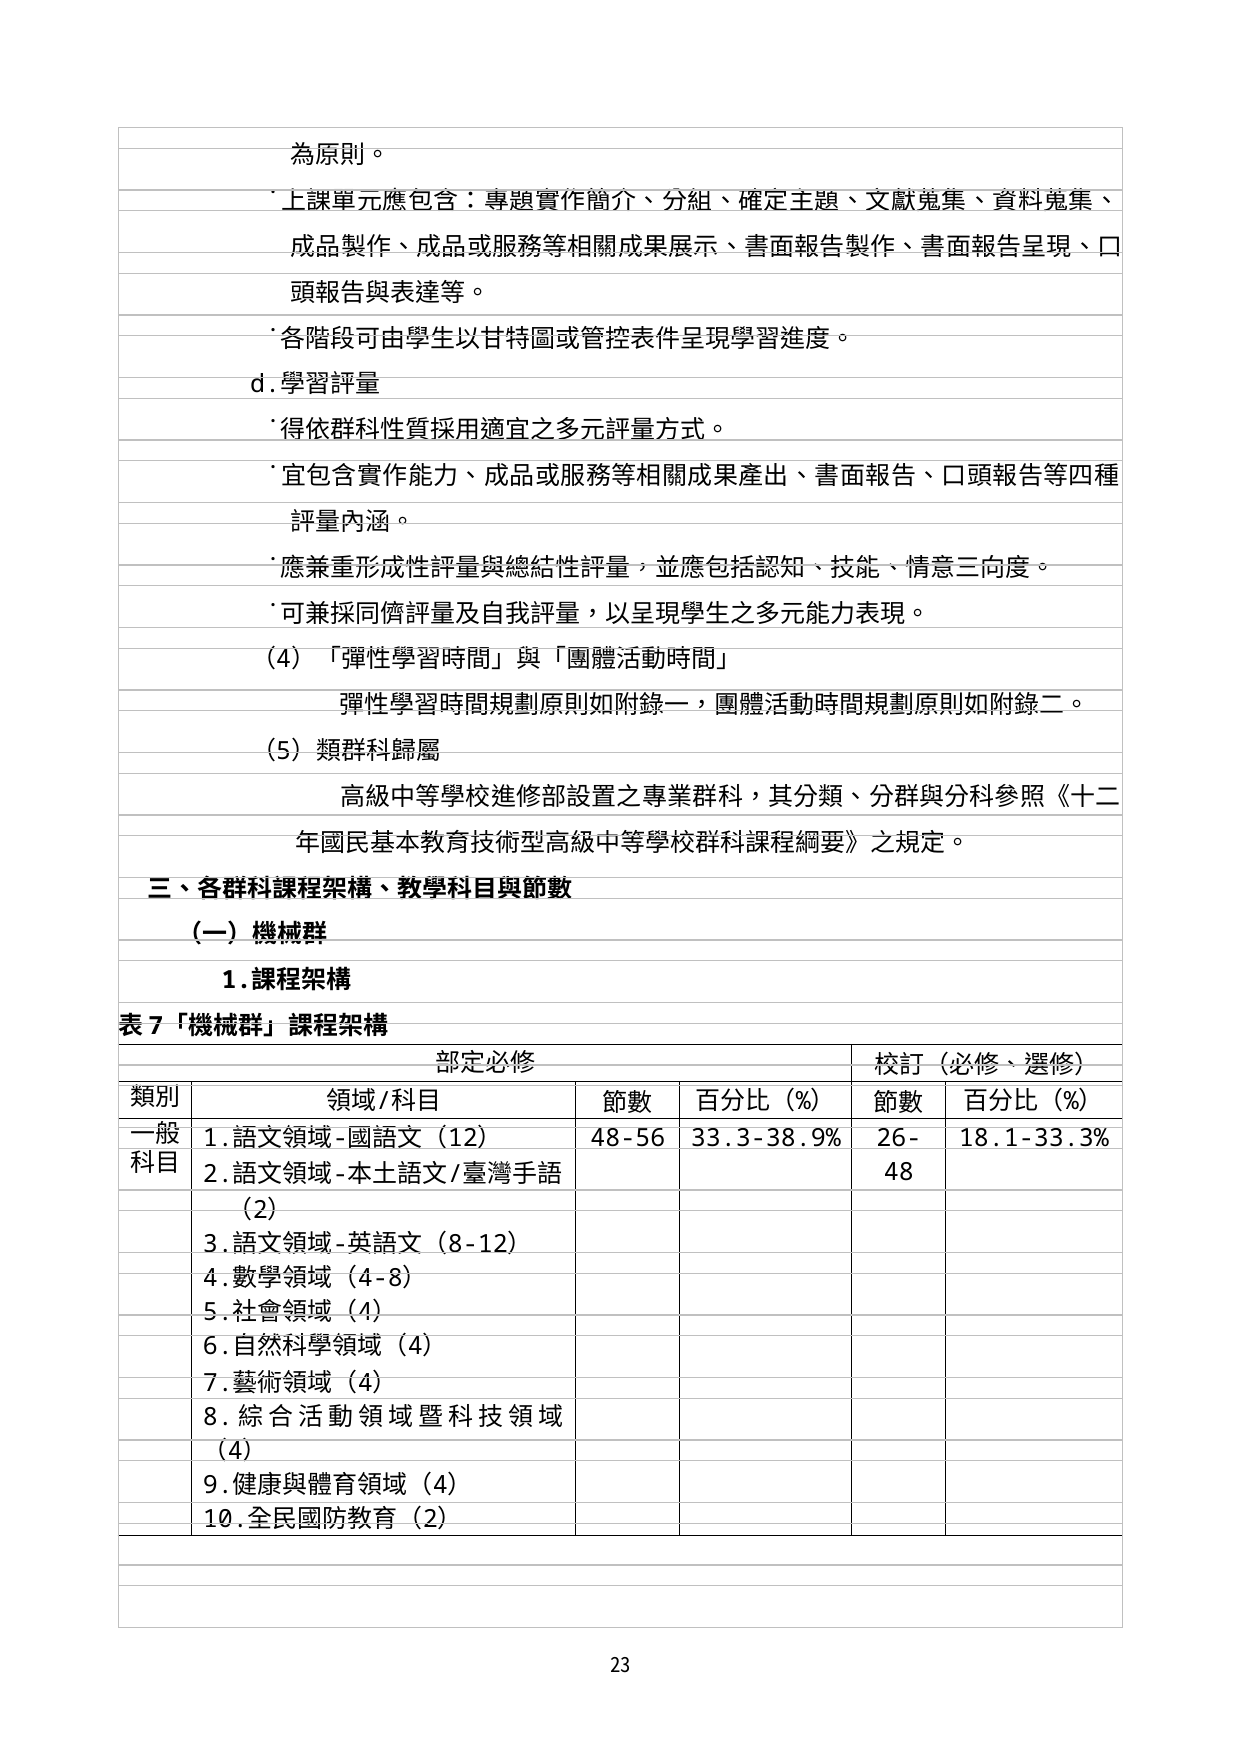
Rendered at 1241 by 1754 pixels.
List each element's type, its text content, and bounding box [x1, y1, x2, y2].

text ˙宜包含實作能力、成品或服務等相關成果產出、書面報告、口頭報告等四種評量內涵。 [265, 503, 1122, 523]
text [265, 441, 1122, 448]
table_cell [680, 1149, 851, 1189]
text ˙上課單元應包含：專題實作簡介、分組、確定主題、文獻蒐集、資料蒐集、成品製作、成品或服務等相關成果展示、書面報告製作、書面報告呈現、口頭報告與表達等。 [265, 253, 1122, 273]
table_cell [946, 1378, 1122, 1398]
table_cell [680, 1211, 851, 1252]
table_cell [946, 1336, 1122, 1377]
text ˙宜包含實作能力、成品或服務等相關成果產出、書面報告、口頭報告等四種評量內涵。 [265, 461, 1122, 502]
text 年國民基本教育技術型高級中等學校群科課程綱要》之規定。 [295, 836, 1122, 860]
table_cell [576, 1149, 679, 1189]
table_cell [119, 1524, 191, 1534]
table_cell 1.語文領域-國語文（12） 2.語文領域-本土語文/臺灣手語（2） 3.語文領域-英語文（8-12） 4.數學領域（4-8） 5.社會領域（4） 6.自然科學領域（4） 7.藝術領域（4） 8.綜合活動領域暨科技領域（4） 9.健康與體育領域（4） 10.全民國防教育（2） [192, 1336, 575, 1377]
text ˙上課單元應包含：專題實作簡介、分組、確定主題、文獻蒐集、資料蒐集、成品製作、成品或服務等相關成果展示、書面報告製作、書面報告呈現、口頭報告與表達等。 [265, 211, 1122, 252]
table_cell [680, 1524, 851, 1534]
text 彈性學習時間規劃原則如附錄一，團體活動時間規劃原則如附錄二。 [236, 677, 1122, 689]
table_cell [852, 1336, 945, 1377]
table_cell 1.語文領域-國語文（12） 2.語文領域-本土語文/臺灣手語（2） 3.語文領域-英語文（8-12） 4.數學領域（4-8） 5.社會領域（4） 6.自然科學領域（4） 7.藝術領域（4） 8.綜合活動領域暨科技領域（4） 9.健康與體育領域（4） 10.全民國防教育（2） [192, 1211, 575, 1252]
text （一）機械群 [177, 906, 1122, 939]
table_cell [576, 1524, 679, 1534]
table_cell [680, 1274, 851, 1314]
table_cell [852, 1211, 945, 1252]
table_cell [946, 1191, 1122, 1210]
table_cell 節數 [576, 1086, 679, 1118]
table_cell [680, 1441, 851, 1460]
text 三、各群科課程架構、教學科目與節數 [305, 878, 333, 898]
table_cell [852, 1191, 945, 1210]
table_cell [946, 1441, 1122, 1460]
table_cell [946, 1524, 1122, 1534]
table_cell 1.語文領域-國語文（12） 2.語文領域-本土語文/臺灣手語（2） 3.語文領域-英語文（8-12） 4.數學領域（4-8） 5.社會領域（4） 6.自然科學領域（4） 7.藝術領域（4） 8.綜合活動領域暨科技領域（4） 9.健康與體育領域（4） 10.全民國防教育（2） [192, 1503, 575, 1523]
table_cell [946, 1119, 1122, 1127]
table_cell [576, 1441, 679, 1460]
table_cell [946, 1461, 1122, 1502]
text ˙可兼採同儕評量及自我評量，以呈現學生之多元能力表現。 [265, 586, 1122, 627]
text ˙宜包含實作能力、成品或服務等相關成果產出、書面報告、口頭報告等四種評量內涵。 [265, 448, 1122, 460]
table_cell 領域/科目 [192, 1086, 575, 1118]
text ˙各階段可由學生以甘特圖或管控表件呈現學習進度。 [265, 316, 1122, 335]
text ˙上課單元應包含：專題實作簡介、分組、確定主題、文獻蒐集、資料蒐集、成品製作、成品或服務等相關成果展示、書面報告製作、書面報告呈現、口頭報告與表達等。 [910, 191, 1007, 210]
table_cell [119, 1211, 191, 1252]
text 三、各群科課程架構、教學科目與節數 [119, 860, 1122, 877]
table_cell 33.3-38.9% [680, 1128, 851, 1148]
text [192, 952, 1122, 960]
text [295, 816, 1122, 835]
table_cell [680, 1399, 851, 1439]
table_cell [946, 1316, 1122, 1335]
table_cell [852, 1503, 945, 1523]
table_cell [852, 1441, 945, 1460]
table_cell [576, 1399, 679, 1439]
text 1.課程架構 [192, 961, 1122, 998]
text ˙上課單元應包含：專題實作簡介、分組、確定主題、文獻蒐集、資料蒐集、成品製作、成品或服務等相關成果展示、書面報告製作、書面報告呈現、口頭報告與表達等。 [265, 274, 1122, 310]
table_header 部定必修 [119, 1066, 851, 1081]
table_cell 1.語文領域-國語文（12） 2.語文領域-本土語文/臺灣手語（2） 3.語文領域-英語文（8-12） 4.數學領域（4-8） 5.社會領域（4） 6.自然科學領域（4） 7.藝術領域（4） 8.綜合活動領域暨科技領域（4） 9.健康與體育領域（4） 10.全民國防教育（2） [192, 1316, 575, 1335]
table_cell [946, 1274, 1122, 1314]
table_cell [576, 1503, 679, 1523]
table_cell [680, 1316, 851, 1335]
table_cell 百分比（%） [680, 1086, 851, 1118]
table_cell [576, 1274, 679, 1314]
text ˙應兼重形成性評量與總結性評量，並應包括認知、技能、情意三向度。 [265, 539, 1122, 564]
table_cell [680, 1253, 851, 1273]
table_cell [852, 1461, 945, 1502]
table_cell [576, 1211, 679, 1252]
table_cell 一般 [119, 1128, 191, 1148]
text 高級中等學校進修部設置之專業群科，其分類、分群與分科參照《十二 [295, 774, 1122, 814]
table_cell 1.語文領域-國語文（12） 2.語文領域-本土語文/臺灣手語（2） 3.語文領域-英語文（8-12） 4.數學領域（4-8） 5.社會領域（4） 6.自然科學領域（4） 7.藝術領域（4） 8.綜合活動領域暨科技領域（4） 9.健康與體育領域（4） 10.全民國防教育（2） [192, 1524, 575, 1534]
text 彈性學習時間規劃原則如附錄一，團體活動時間規劃原則如附錄二。 [236, 691, 1122, 710]
table_cell [852, 1316, 945, 1335]
table_cell 48 [852, 1149, 945, 1189]
text 三、各群科課程架構、教學科目與節數 [365, 878, 405, 898]
table_cell 1.語文領域-國語文（12） 2.語文領域-本土語文/臺灣手語（2） 3.語文領域-英語文（8-12） 4.數學領域（4-8） 5.社會領域（4） 6.自然科學領域（4） 7.藝術領域（4） 8.綜合活動領域暨科技領域（4） 9.健康與體育領域（4） 10.全民國防教育（2） [192, 1399, 575, 1439]
table_cell 1.語文領域-國語文（12） 2.語文領域-本土語文/臺灣手語（2） 3.語文領域-英語文（8-12） 4.數學領域（4-8） 5.社會領域（4） 6.自然科學領域（4） 7.藝術領域（4） 8.綜合活動領域暨科技領域（4） 9.健康與體育領域（4） 10.全民國防教育（2） [192, 1461, 575, 1502]
text ˙各階段可由學生以甘特圖或管控表件呈現學習進度。 [265, 310, 1122, 314]
text （一）機械群 [308, 928, 319, 939]
table_cell 1.語文領域-國語文（12） 2.語文領域-本土語文/臺灣手語（2） 3.語文領域-英語文（8-12） 4.數學領域（4-8） 5.社會領域（4） 6.自然科學領域（4） 7.藝術領域（4） 8.綜合活動領域暨科技領域（4） 9.健康與體育領域（4） 10.全民國防教育（2） [192, 1378, 575, 1398]
table_cell [946, 1503, 1122, 1523]
text ˙上課單元應包含：專題實作簡介、分組、確定主題、文獻蒐集、資料蒐集、成品製作、成品或服務等相關成果展示、書面報告製作、書面報告呈現、口頭報告與表達等。 [385, 191, 500, 210]
table_cell [680, 1461, 851, 1502]
table_cell 1.語文領域-國語文（12） 2.語文領域-本土語文/臺灣手語（2） 3.語文領域-英語文（8-12） 4.數學領域（4-8） 5.社會領域（4） 6.自然科學領域（4） 7.藝術領域（4） 8.綜合活動領域暨科技領域（4） 9.健康與體育領域（4） 10.全民國防教育（2） [192, 1274, 575, 1314]
table_cell [852, 1274, 945, 1314]
text （5）類群科歸屬 [148, 723, 1122, 752]
table_cell [680, 1503, 851, 1523]
table_cell [576, 1191, 679, 1210]
table_cell [946, 1211, 1122, 1252]
table_cell [680, 1191, 851, 1210]
table_cell [119, 1274, 191, 1314]
text （4）「彈性學習時間」與「團體活動時間」 [148, 649, 1122, 677]
text ˙上課單元應包含：專題實作簡介、分組、確定主題、文獻蒐集、資料蒐集、成品製作、成品或服務等相關成果展示、書面報告製作、書面報告呈現、口頭報告與表達等。 [1039, 191, 1122, 210]
text ˙宜包含實作能力、成品或服務等相關成果產出、書面報告、口頭報告等四種評量內涵。 [265, 524, 1122, 539]
text d.學習評量 [201, 378, 1122, 398]
table_cell 26- [852, 1128, 945, 1148]
table_cell [680, 1119, 851, 1127]
table_cell 類別 [119, 1086, 191, 1118]
table_cell [576, 1316, 679, 1335]
table_cell [576, 1253, 679, 1273]
table_cell [576, 1336, 679, 1377]
table_cell [576, 1461, 679, 1502]
table_cell 1.語文領域-國語文（12） 2.語文領域-本土語文/臺灣手語（2） 3.語文領域-英語文（8-12） 4.數學領域（4-8） 5.社會領域（4） 6.自然科學領域（4） 7.藝術領域（4） 8.綜合活動領域暨科技領域（4） 9.健康與體育領域（4） 10.全民國防教育（2） [192, 1253, 575, 1273]
table_cell [852, 1378, 945, 1398]
text 三、各群科課程架構、教學科目與節數 [268, 878, 287, 898]
text [295, 769, 1122, 773]
table_cell [119, 1461, 191, 1502]
text [148, 631, 1122, 648]
table_cell 科目 [119, 1149, 191, 1189]
text 表7「機械群」課程架構 [119, 1003, 1122, 1023]
text ˙得依群科性質採用適宜之多元評量方式。 [265, 402, 1122, 439]
table_cell [119, 1399, 191, 1439]
table_cell 48-56 [576, 1128, 679, 1148]
table_cell [946, 1149, 1122, 1189]
table_cell [119, 1503, 191, 1523]
table_cell [119, 1119, 191, 1127]
table_cell 18.1-33.3% [946, 1128, 1122, 1148]
text ˙上課單元應包含：專題實作簡介、分組、確定主題、文獻蒐集、資料蒐集、成品製作、成品或服務等相關成果展示、書面報告製作、書面報告呈現、口頭報告與表達等。 [265, 173, 1122, 189]
table_cell [852, 1399, 945, 1439]
table_cell [119, 1378, 191, 1398]
table_header 部定必修 [119, 1045, 851, 1064]
table_cell 百分比（%） [946, 1086, 1122, 1118]
table_cell [119, 1441, 191, 1460]
text 表7「機械群」課程架構 [119, 1024, 1122, 1044]
text 三、各群科課程架構、教學科目與節數 [415, 878, 452, 898]
table_cell [680, 1378, 851, 1398]
text 三、各群科課程架構、教學科目與節數 [334, 878, 351, 898]
table_cell [852, 1253, 945, 1273]
table_cell 節數 [852, 1086, 945, 1118]
text 三、各群科課程架構、教學科目與節數 [565, 878, 1122, 898]
text （5）類群科歸屬 [148, 753, 1122, 769]
text [201, 356, 1122, 377]
table_cell [119, 1191, 191, 1210]
text ˙各階段可由學生以甘特圖或管控表件呈現學習進度。 [265, 336, 1122, 356]
text 三、各群科課程架構、教學科目與節數 [119, 899, 1122, 906]
text 三、各群科課程架構、教學科目與節數 [119, 878, 206, 898]
table_cell 1.語文領域-國語文（12） 2.語文領域-本土語文/臺灣手語（2） 3.語文領域-英語文（8-12） 4.數學領域（4-8） 5.社會領域（4） 6.自然科學領域（4） 7.藝術領域（4） 8.綜合活動領域暨科技領域（4） 9.健康與體育領域（4） 10.全民國防教育（2） [192, 1149, 575, 1189]
table_cell [946, 1253, 1122, 1273]
text ˙採分組或協同教學方式進行，學生採合作學習小組上課，每小組以3至5人為原則。 [265, 128, 1122, 148]
table_cell [852, 1524, 945, 1534]
table_cell [119, 1336, 191, 1377]
table_cell [852, 1119, 945, 1127]
table_cell [576, 1119, 679, 1127]
text 彈性學習時間規劃原則如附錄一，團體活動時間規劃原則如附錄二。 [236, 711, 1122, 723]
table_cell 1.語文領域-國語文（12） 2.語文領域-本土語文/臺灣手語（2） 3.語文領域-英語文（8-12） 4.數學領域（4-8） 5.社會領域（4） 6.自然科學領域（4） 7.藝術領域（4） 8.綜合活動領域暨科技領域（4） 9.健康與體育領域（4） 10.全民國防教育（2） [192, 1119, 575, 1127]
text ˙採分組或協同教學方式進行，學生採合作學習小組上課，每小組以3至5人為原則。 [265, 149, 1122, 173]
text ˙應兼重形成性評量與總結性評量，並應包括認知、技能、情意三向度。 [265, 566, 1122, 585]
table_cell [946, 1399, 1122, 1439]
table_cell [576, 1378, 679, 1398]
table_cell [119, 1316, 191, 1335]
table_cell [680, 1336, 851, 1377]
table_header 校訂（必修、選修） [852, 1066, 1122, 1081]
table_header 校訂（必修、選修） [852, 1045, 1122, 1064]
text 表7「機械群」課程架構 [119, 998, 1122, 1002]
table_cell 1.語文領域-國語文（12） 2.語文領域-本土語文/臺灣手語（2） 3.語文領域-英語文（8-12） 4.數學領域（4-8） 5.社會領域（4） 6.自然科學領域（4） 7.藝術領域（4） 8.綜合活動領域暨科技領域（4） 9.健康與體育領域（4） 10.全民國防教育（2） [246, 1441, 575, 1460]
table_cell 1.語文領域-國語文（12） 2.語文領域-本土語文/臺灣手語（2） 3.語文領域-英語文（8-12） 4.數學領域（4-8） 5.社會領域（4） 6.自然科學領域（4） 7.藝術領域（4） 8.綜合活動領域暨科技領域（4） 9.健康與體育領域（4） 10.全民國防教育（2） [192, 1191, 575, 1210]
table_cell [119, 1253, 191, 1273]
text （一）機械群 [177, 941, 1122, 952]
